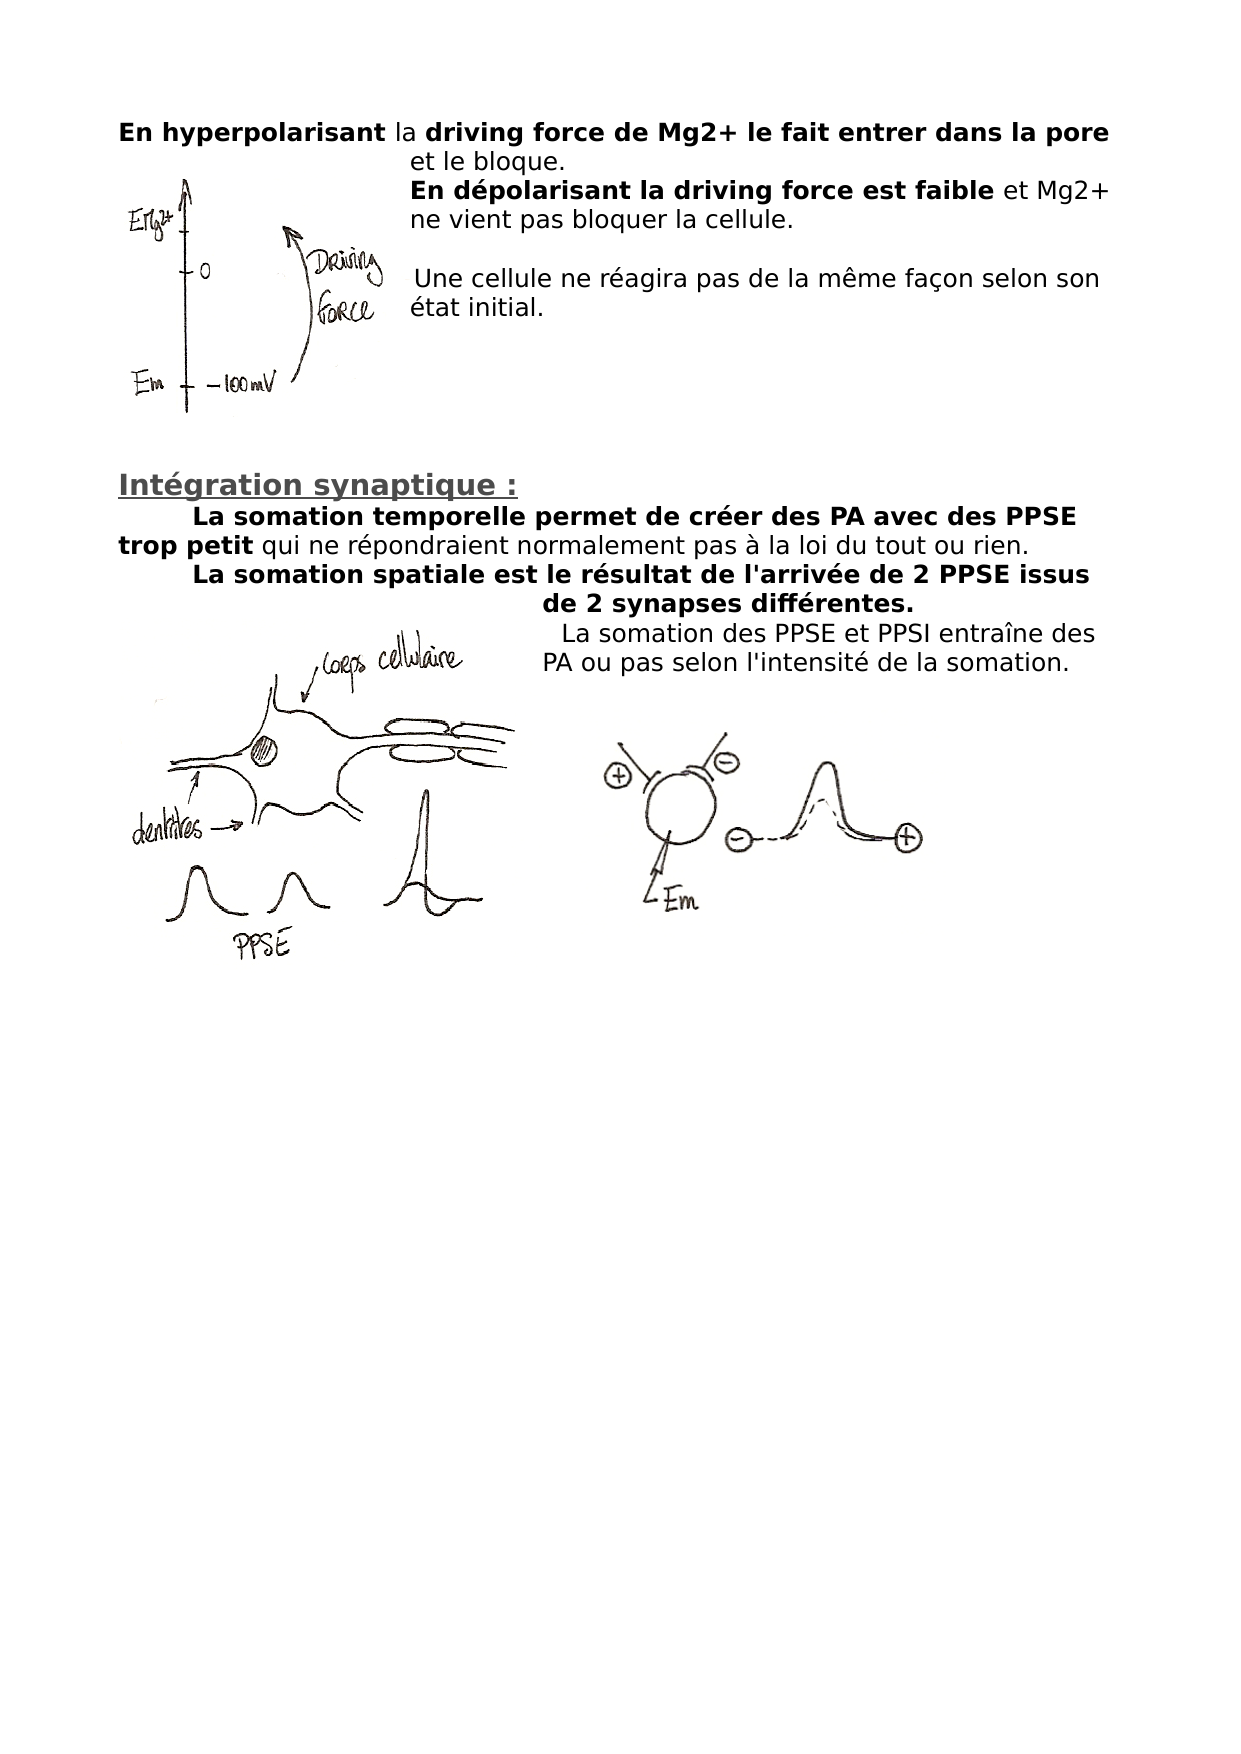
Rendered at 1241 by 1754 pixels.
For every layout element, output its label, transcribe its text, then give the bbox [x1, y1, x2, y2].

text En dépolarisant la driving force est faible et Mg2+ ne vient pas bloquer la cellule. [410, 176, 1122, 235]
text La somation des PPSE et PPSI entraîne des PA ou pas selon l'intensité de la somation. [542, 619, 1122, 677]
text En hyperpolarisant la driving force de Mg2+ le fait entrer dans la pore et le bloque. [118, 118, 1122, 176]
text Intégration synaptique : [118, 468, 1122, 502]
text La somation temporelle permet de créer des PA avec des PPSE trop petit qui ne répondraient normalement pas à la loi du tout ou rien. [118, 502, 1122, 560]
text Une cellule ne réagira pas de la même façon selon son état initial. [410, 264, 1122, 322]
text La somation spatiale est le résultat de l'arrivée de 2 PPSE issus de 2 synapses différentes. [118, 560, 1122, 619]
